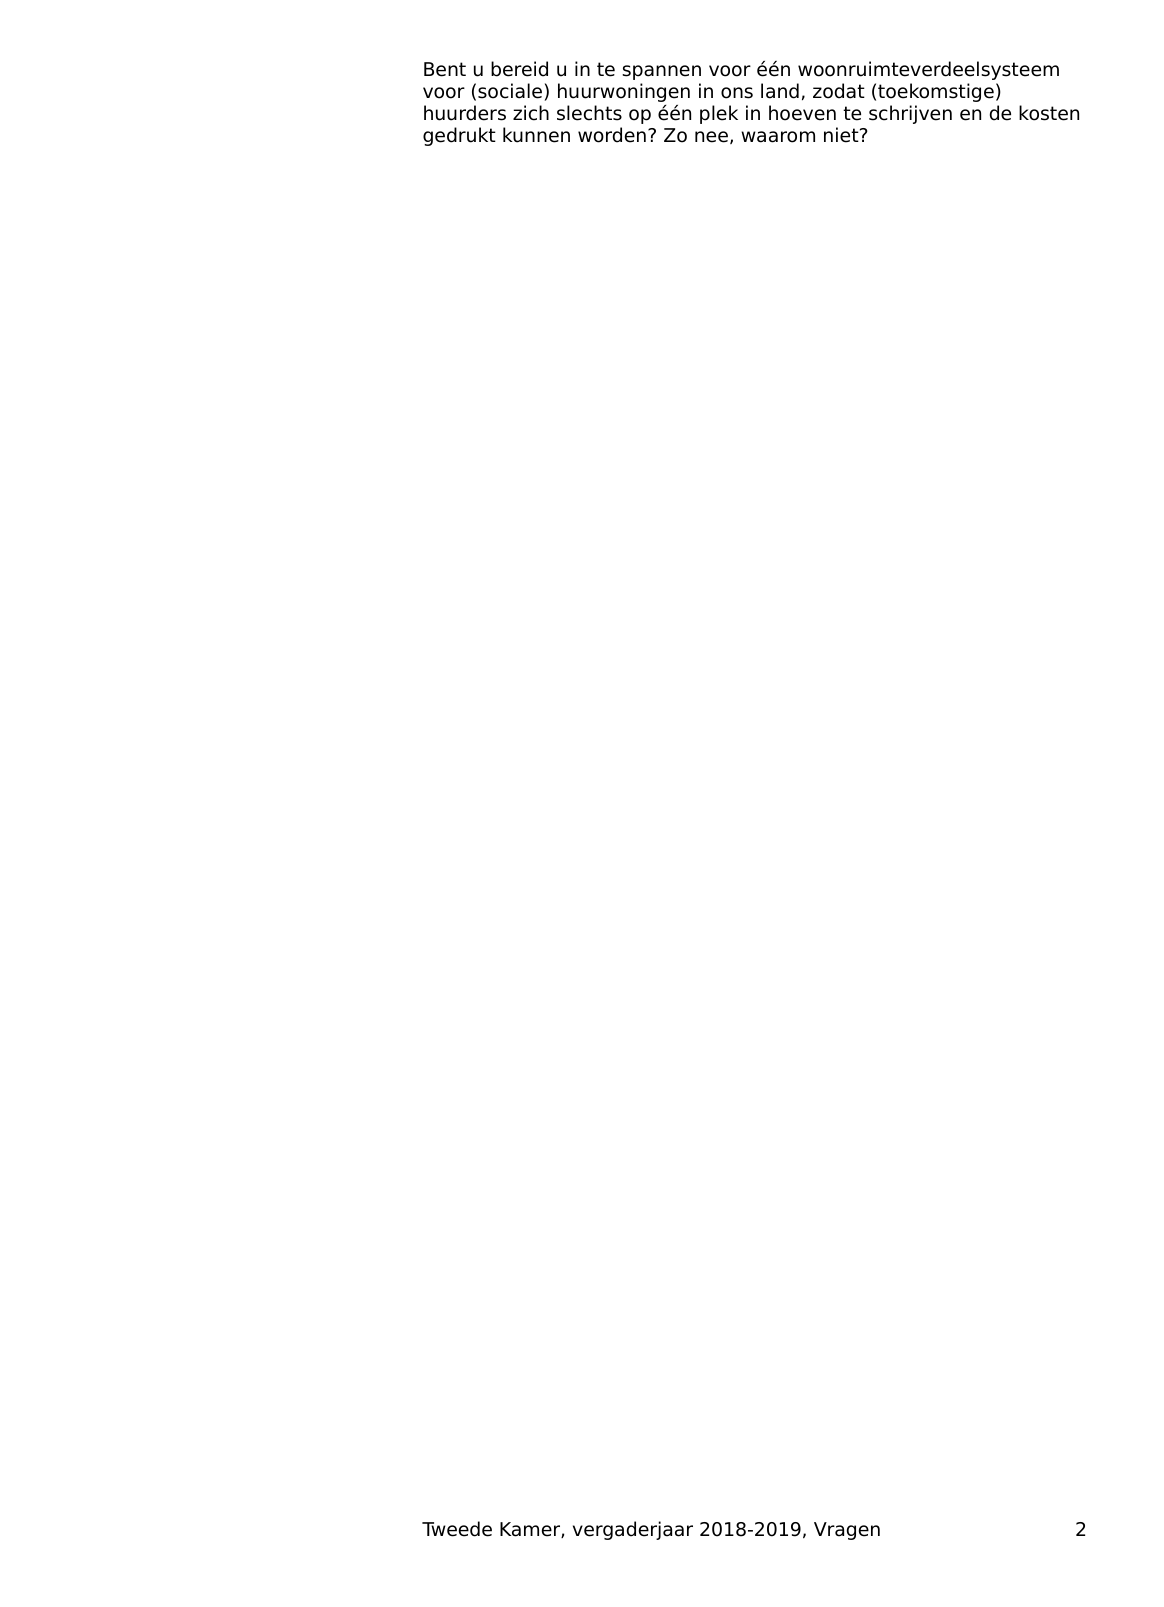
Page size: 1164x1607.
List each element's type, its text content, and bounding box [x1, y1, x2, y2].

text Bent u bereid u in te spannen voor één woonruimteverdeelsysteem voor (sociale) huurwoningen in ons land, zodat (toekomstige) huurders zich slechts op één plek in hoeven te schrijven en de kosten gedrukt kunnen worden? Zo nee, waarom niet? [422, 59, 1087, 147]
